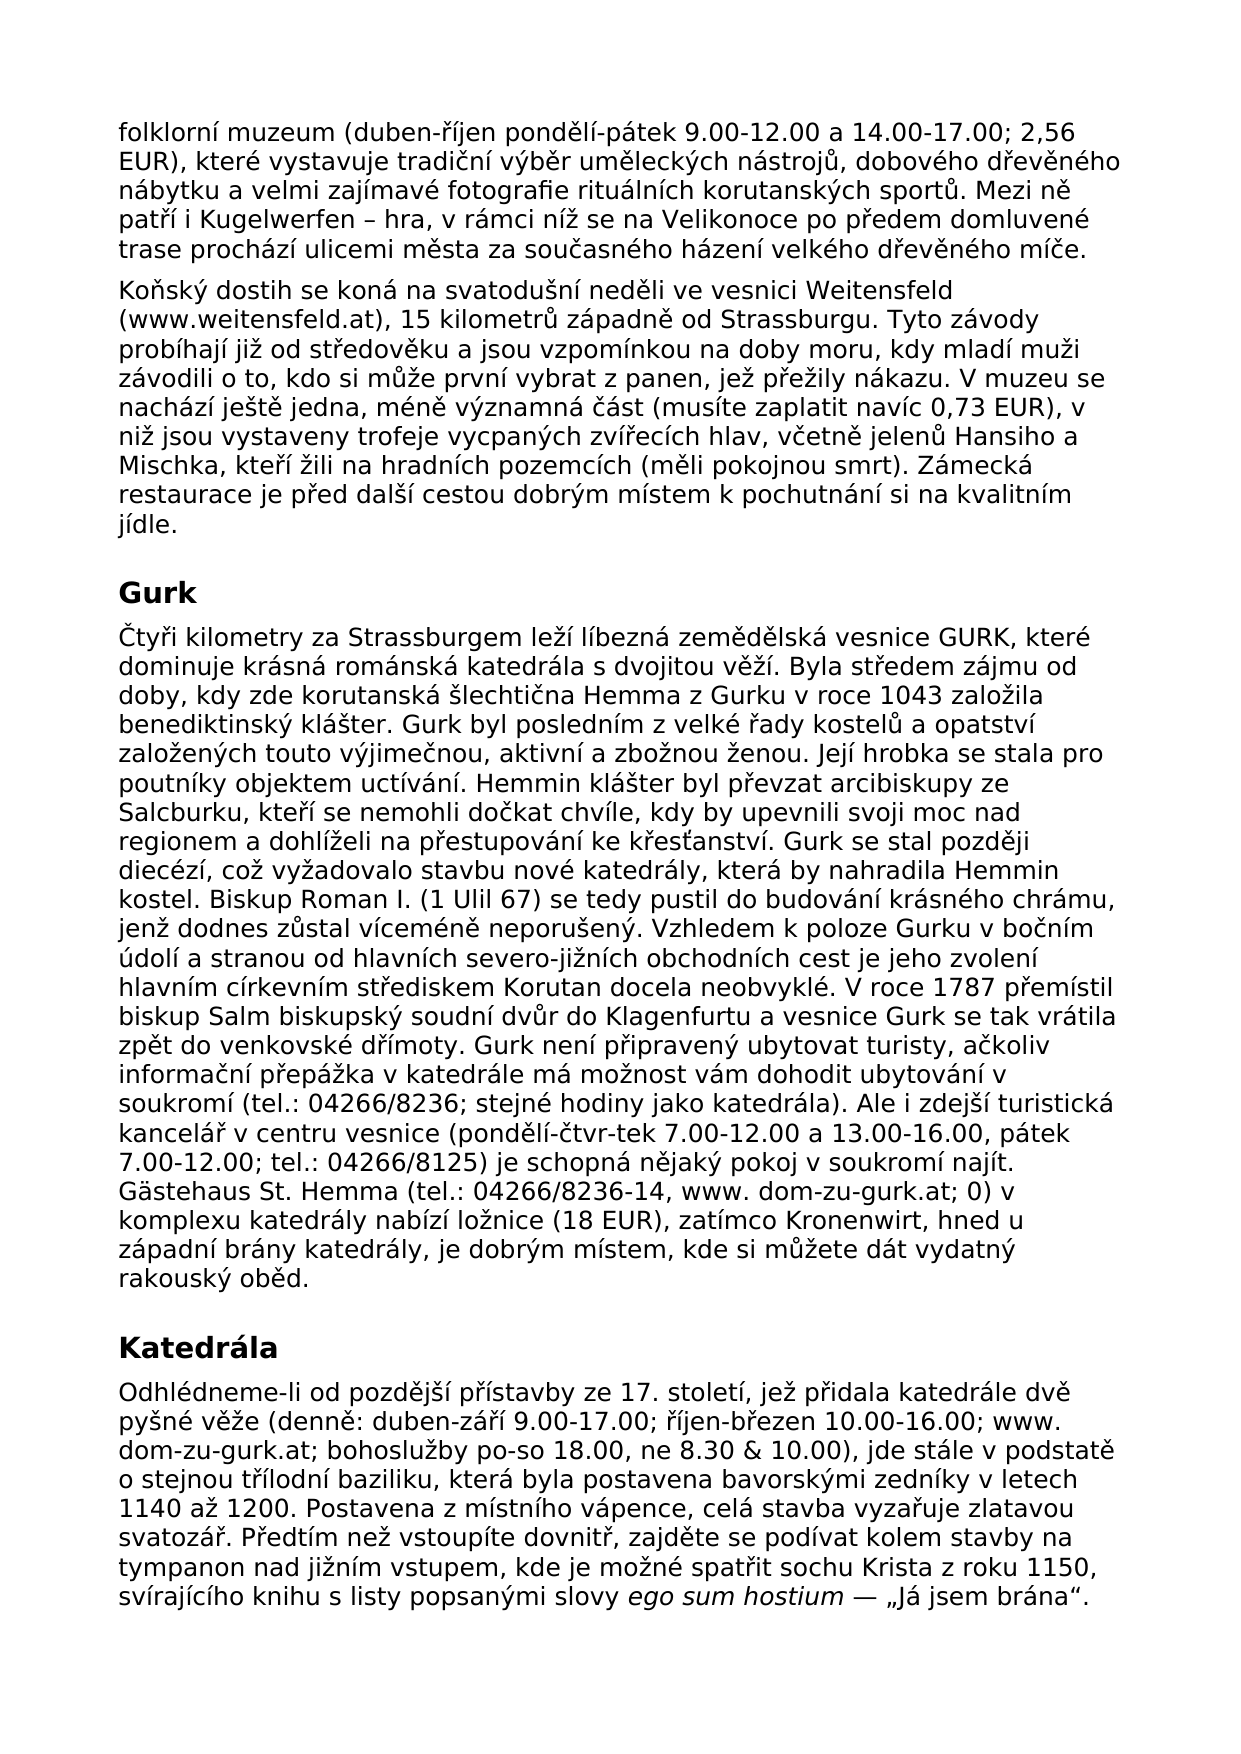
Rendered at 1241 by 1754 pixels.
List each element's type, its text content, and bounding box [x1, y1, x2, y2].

subtitle Gurk [118, 576, 1122, 610]
text Odhlédneme-li od pozdější přístavby ze 17. století, jež přidala katedrále dvě pyšné věže (denně: duben-září 9.00-17.00; říjen-březen 10.00-16.00; www. dom-zu-gurk.at; bohoslužby po-so 18.00, ne 8.30 & 10.00), jde stále v podstatě o stejnou třílodní baziliku, která byla postavena bavorskými zedníky v letech 1140 až 1200. Postavena z místního vápence, celá stavba vyzařuje zlatavou svatozář. Předtím než vstoupíte dovnitř, zajděte se podívat kolem stavby na tympanon nad jižním vstupem, kde je možné spatřit sochu Krista z roku 1150, svírajícího knihu s listy popsanými slovy ego sum hostium — „Já jsem brána“. [118, 1378, 1122, 1611]
text folklorní muzeum (duben-říjen pondělí-pátek 9.00-12.00 a 14.00-17.00; 2,56 EUR), které vystavuje tradiční výběr uměleckých nástrojů, dobového dřevěného nábytku a velmi zajímavé fotografie rituálních korutanských sportů. Mezi ně patří i Kugelwerfen – hra, v rámci níž se na Velikonoce po předem domluvené trase prochází ulicemi města za současného házení velkého dřevěného míče. [118, 118, 1122, 264]
text Čtyři kilometry za Strassburgem leží líbezná zemědělská vesnice GURK, které dominuje krásná románská katedrála s dvojitou věží. Byla středem zájmu od doby, kdy zde korutanská šlechtična Hemma z Gurku v roce 1043 založila benediktinský klášter. Gurk byl posledním z velké řady kostelů a opatství založených touto výjimečnou, aktivní a zbožnou ženou. Její hrobka se stala pro poutníky objektem uctívání. Hemmin klášter byl převzat arcibiskupy ze Salcburku, kteří se nemohli dočkat chvíle, kdy by upevnili svoji moc nad regionem a dohlíželi na přestupování ke křesťanství. Gurk se stal později diecézí, což vyžadovalo stavbu nové katedrály, která by nahradila Hemmin kostel. Biskup Roman I. (1 Ulil 67) se tedy pustil do budování krásného chrámu, jenž dodnes zůstal víceméně neporušený. Vzhledem k poloze Gurku v bočním údolí a stranou od hlavních severo-jižních obchodních cest je jeho zvolení hlavním církevním střediskem Korutan docela neobvyklé. V roce 1787 přemístil biskup Salm biskupský soudní dvůr do Klagenfurtu a vesnice Gurk se tak vrátila zpět do venkovské dřímoty. Gurk není připravený ubytovat turisty, ačkoliv informační přepážka v katedrále má možnost vám dohodit ubytování v soukromí (tel.: 04266/8236; stejné hodiny jako katedrála). Ale i zdejší turistická kancelář v centru vesnice (pondělí-čtvr-tek 7.00-12.00 a 13.00-16.00, pátek 7.00-12.00; tel.: 04266/8125) je schopná nějaký pokoj v soukromí najít. Gästehaus St. Hemma (tel.: 04266/8236-14, www. dom-zu-gurk.at; 0) v komplexu katedrály nabízí ložnice (18 EUR), zatímco Kronenwirt, hned u západní brány katedrály, je dobrým místem, kde si můžete dát vydatný rakouský oběd. [118, 623, 1122, 1294]
subtitle Katedrála [118, 1331, 1122, 1365]
text Koňský dostih se koná na svatodušní neděli ve vesnici Weitensfeld (www.weitensfeld.at), 15 kilometrů západně od Strassburgu. Tyto závody probíhají již od středověku a jsou vzpomínkou na doby moru, kdy mladí muži závodili o to, kdo si může první vybrat z panen, jež přežily nákazu. V muzeu se nachází ještě jedna, méně významná část (musíte zaplatit navíc 0,73 EUR), v niž jsou vystaveny trofeje vycpaných zvířecích hlav, včetně jelenů Hansiho a Mischka, kteří žili na hradních pozemcích (měli pokojnou smrt). Zámecká restaurace je před další cestou dobrým místem k pochutnání si na kvalitním jídle. [118, 276, 1122, 539]
